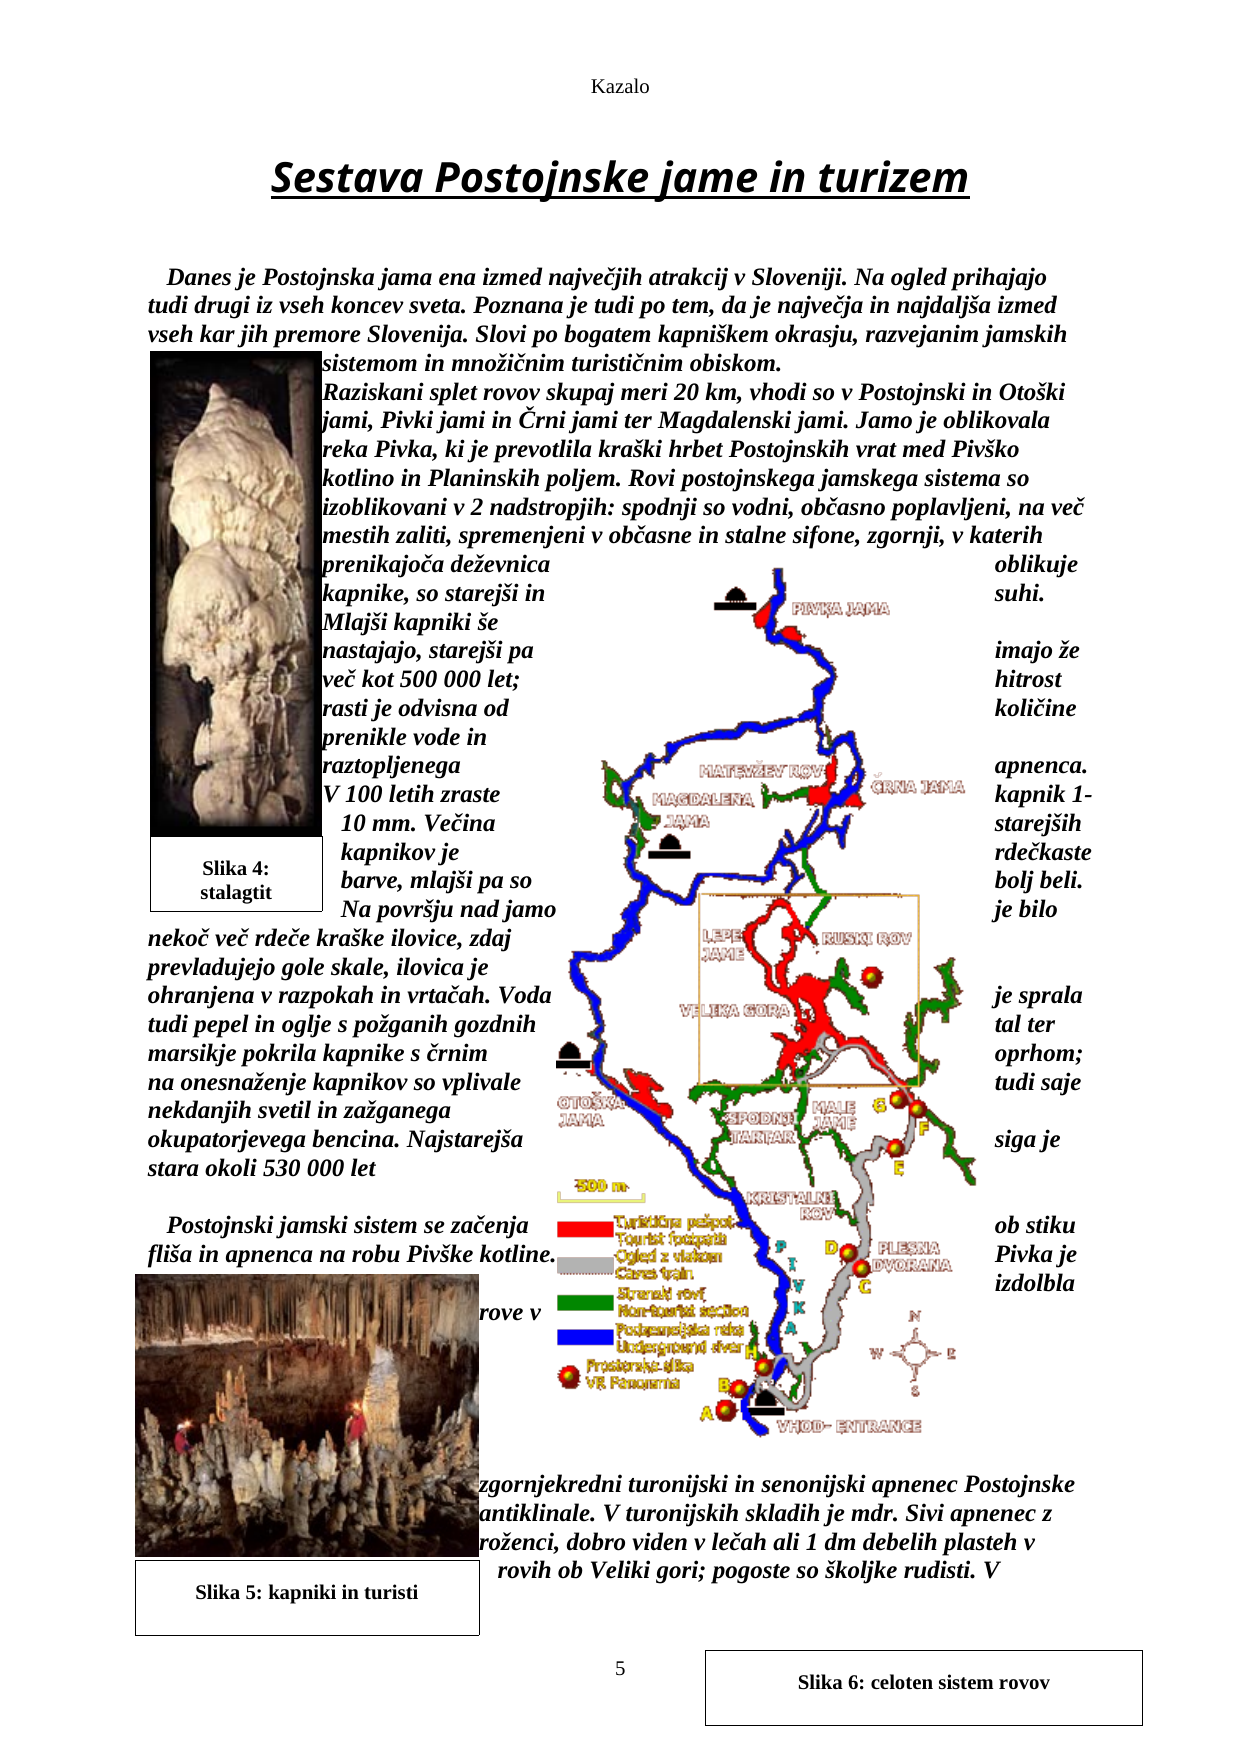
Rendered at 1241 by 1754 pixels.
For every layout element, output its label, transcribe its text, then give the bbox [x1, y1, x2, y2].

picture [556, 1182, 995, 1211]
picture [135, 1274, 148, 1557]
text Slika 5: kapniki in turisti [150, 1584, 464, 1604]
text Slika 6: celoten sistem rovov [720, 1670, 1127, 1694]
text Sestava Postojnske jame in turizem [148, 148, 1093, 204]
text Danes je Postojnska jama ena izmed največjih atrakcij v Sloveniji. Na ogled prihajajo tudi drugi iz vseh koncev sveta. Poznana je tudi po tem, da je največja in najdaljša izmed vseh kar jih premore Slovenija. Slovi po bogatem kapniškem okrasju, razvejanim jamskih sistemom in množičnim turističnim obiskom. [148, 262, 1093, 377]
text Postojnski jamski sistem se začenja ob stiku fliša in apnenca na robu Pivške kotline. Pivka je izdolbla rove v zgornjekredni turonijski in senonijski apnenec Postojnske antiklinale. V turonijskih skladih je mdr. Sivi apnenec z roženci, dobro viden v lečah ali 1 dm debelih plasteh v rovih ob Veliki gori; pogoste so školjke rudisti. V [148, 1211, 1093, 1584]
text Raziskani splet rovov skupaj meri 20 km, vhodi so v Postojnski in Otoški jami, Pivki jami in Črni jami ter Magdalenski jami. Jamo je oblikovala reka Pivka, ki je prevotlila kraški hrbet Postojnskih vrat med Pivško kotlino in Planinskih poljem. Rovi postojnskega jamskega sistema so izoblikovani v 2 nadstropjih: spodnji so vodni, občasno poplavljeni, na več mestih zaliti, spremenjeni v občasne in stalne sifone, zgornji, v katerih prenikajoča deževnica oblikuje kapnike, so starejši in suhi. Mlajši kapniki še nastajajo, starejši pa imajo že več kot 500 000 let; hitrost rasti je odvisna od količine prenikle vode in raztopljenega apnenca. V 100 letih zraste kapnik 1-10 mm. Večina starejših kapnikov je rdečkaste barve, mlajši pa so bolj beli. Na površju nad jamo je bilo nekoč več rdeče kraške ilovice, zdaj prevladujejo gole skale, ilovica je ohranjena v razpokah in vrtačah. Voda je sprala tudi pepel in oglje s požganih gozdnih tal ter marsikje pokrila kapnike s črnim oprhom; na onesnaženje kapnikov so vplivale tudi saje nekdanjih svetil in zažganega okupatorjevega bencina. Najstarejša siga je stara okoli 530 000 let [148, 377, 1093, 1182]
